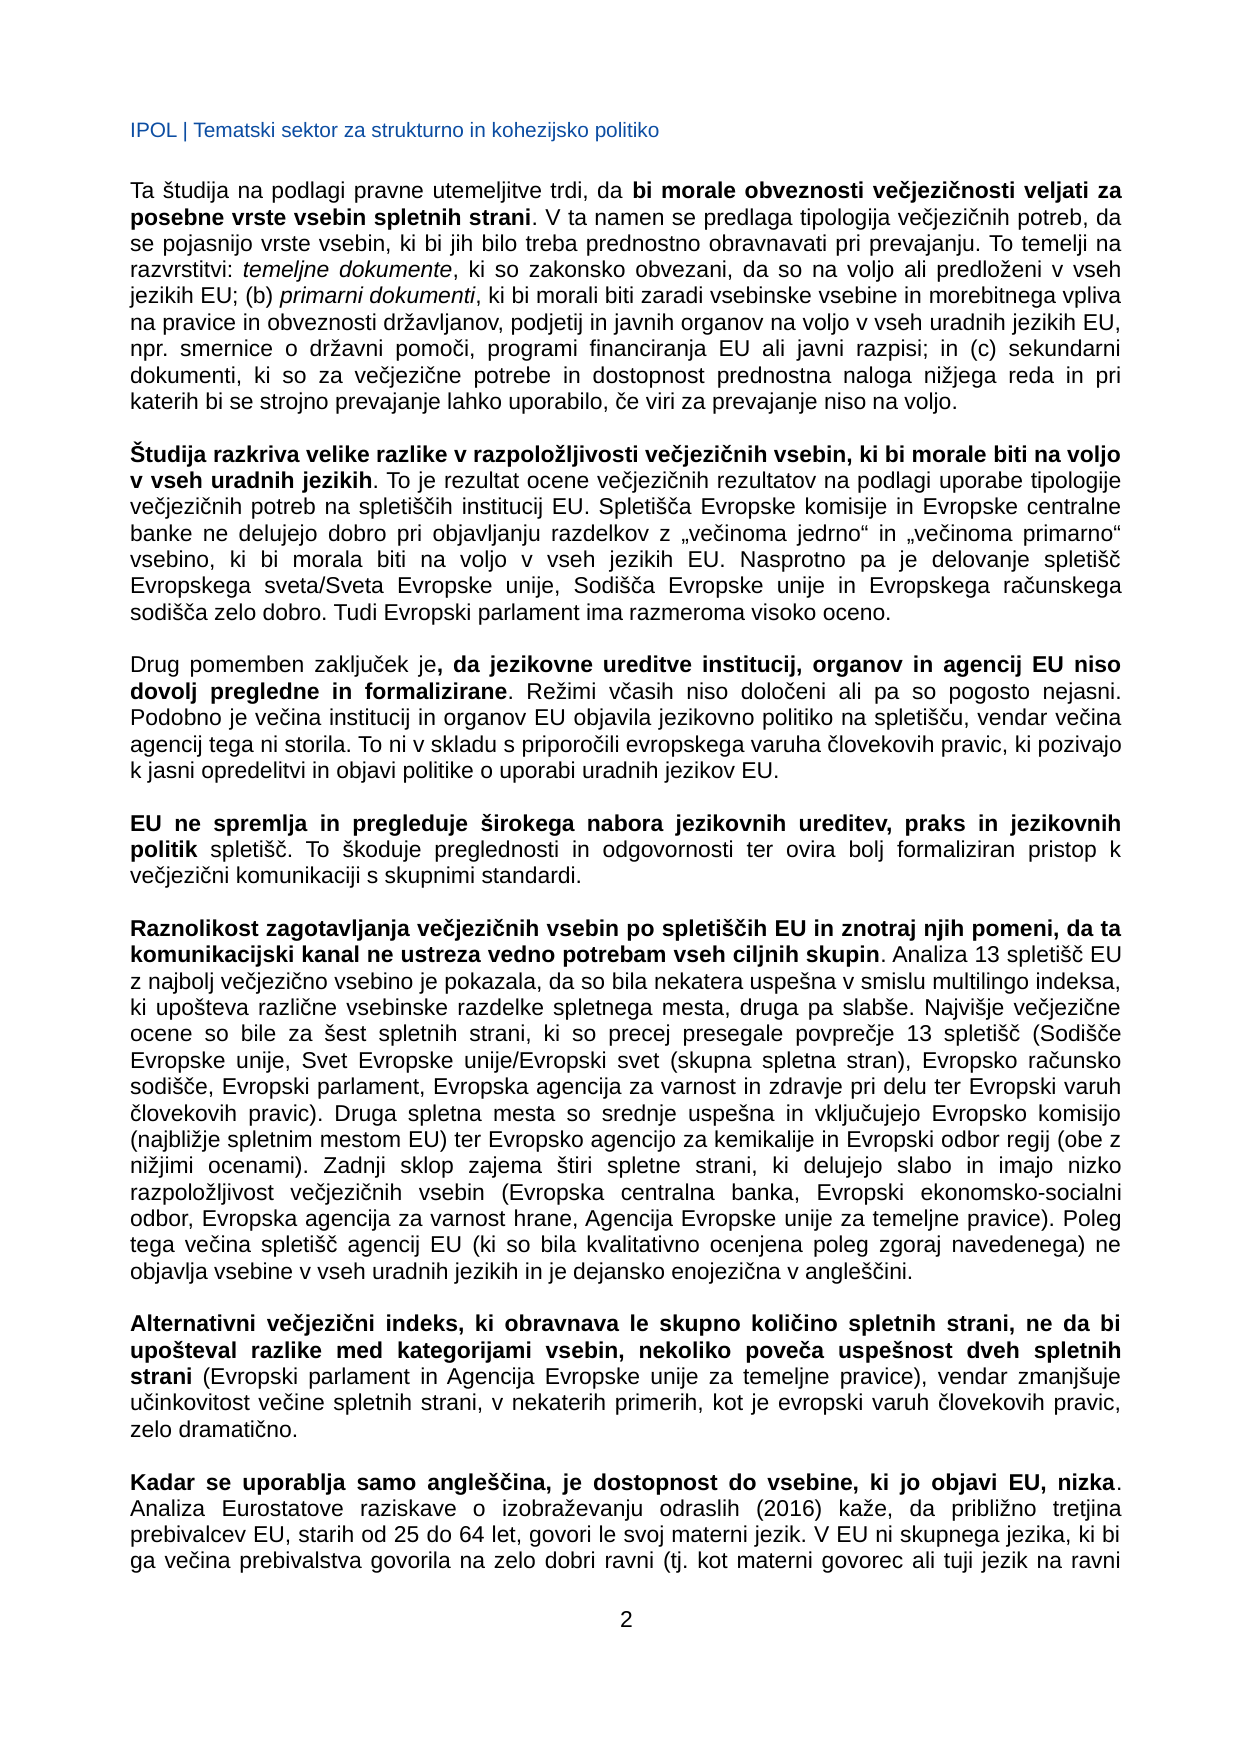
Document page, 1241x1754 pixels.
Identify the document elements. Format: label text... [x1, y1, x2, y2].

text Kadar se uporablja samo angleščina, je dostopnost do vsebine, ki jo objavi EU, nizka. Analiza Eurostatove raziskave o izobraževanju odraslih (2016) kaže, da približno tretjina prebivalcev EU, starih od 25 do 64 let, govori le svoj materni jezik. V EU ni skupnega jezika, ki bi ga večina prebivalstva govorila na zelo dobri ravni (tj. kot materni govorec ali tuji jezik na ravni [130, 1468, 1122, 1574]
text EU ne spremlja in pregleduje širokega nabora jezikovnih ureditev, praks in jezikovnih politik spletišč. To škoduje preglednosti in odgovornosti ter ovira bolj formaliziran pristop k večjezični komunikaciji s skupnimi standardi. [130, 809, 1122, 889]
text Raznolikost zagotavljanja večjezičnih vsebin po spletiščih EU in znotraj njih pomeni, da ta komunikacijski kanal ne ustreza vedno potrebam vseh ciljnih skupin. Analiza 13 spletišč EU z najbolj večjezično vsebino je pokazala, da so bila nekatera uspešna v smislu multilingo indeksa, ki upošteva različne vsebinske razdelke spletnega mesta, druga pa slabše. Najvišje večjezične ocene so bile za šest spletnih strani, ki so precej presegale povprečje 13 spletišč (Sodišče Evropske unije, Svet Evropske unije/Evropski svet (skupna spletna stran), Evropsko računsko sodišče, Evropski parlament, Evropska agencija za varnost in zdravje pri delu ter Evropski varuh človekovih pravic). Druga spletna mesta so srednje uspešna in vključujejo Evropsko komisijo (najbližje spletnim mestom EU) ter Evropsko agencijo za kemikalije in Evropski odbor regij (obe z nižjimi ocenami). Zadnji sklop zajema štiri spletne strani, ki delujejo slabo in imajo nizko razpoložljivost večjezičnih vsebin (Evropska centralna banka, Evropski ekonomsko-socialni odbor, Evropska agencija za varnost hrane, Agencija Evropske unije za temeljne pravice). Poleg tega večina spletišč agencij EU (ki so bila kvalitativno ocenjena poleg zgoraj navedenega) ne objavlja vsebine v vseh uradnih jezikih in je dejansko enojezična v angleščini. [130, 915, 1122, 1284]
text Alternativni večjezični indeks, ki obravnava le skupno količino spletnih strani, ne da bi upošteval razlike med kategorijami vsebin, nekoliko poveča uspešnost dveh spletnih strani (Evropski parlament in Agencija Evropske unije za temeljne pravice), vendar zmanjšuje učinkovitost večine spletnih strani, v nekaterih primerih, kot je evropski varuh človekovih pravic, zelo dramatično. [130, 1310, 1122, 1442]
text Študija razkriva velike razlike v razpoložljivosti večjezičnih vsebin, ki bi morale biti na voljo v vseh uradnih jezikih. To je rezultat ocene večjezičnih rezultatov na podlagi uporabe tipologije večjezičnih potreb na spletiščih institucij EU. Spletišča Evropske komisije in Evropske centralne banke ne delujejo dobro pri objavljanju razdelkov z „večinoma jedrno“ in „večinoma primarno“ vsebino, ki bi morala biti na voljo v vseh jezikih EU. Nasprotno pa je delovanje spletišč Evropskega sveta/Sveta Evropske unije, Sodišča Evropske unije in Evropskega računskega sodišča zelo dobro. Tudi Evropski parlament ima razmeroma visoko oceno. [130, 441, 1122, 625]
text Drug pomemben zaključek je, da jezikovne ureditve institucij, organov in agencij EU niso dovolj pregledne in formalizirane. Režimi včasih niso določeni ali pa so pogosto nejasni. Podobno je večina institucij in organov EU objavila jezikovno politiko na spletišču, vendar večina agencij tega ni storila. To ni v skladu s priporočili evropskega varuha človekovih pravic, ki pozivajo k jasni opredelitvi in objavi politike o uporabi uradnih jezikov EU. [130, 651, 1122, 783]
text Ta študija na podlagi pravne utemeljitve trdi, da bi morale obveznosti večjezičnosti veljati za posebne vrste vsebin spletnih strani. V ta namen se predlaga tipologija večjezičnih potreb, da se pojasnijo vrste vsebin, ki bi jih bilo treba prednostno obravnavati pri prevajanju. To temelji na razvrstitvi: temeljne dokumente, ki so zakonsko obvezani, da so na voljo ali predloženi v vseh jezikih EU; (b) primarni dokumenti, ki bi morali biti zaradi vsebinske vsebine in morebitnega vpliva na pravice in obveznosti državljanov, podjetij in javnih organov na voljo v vseh uradnih jezikih EU, npr. smernice o državni pomoči, programi financiranja EU ali javni razpisi; in (c) sekundarni dokumenti, ki so za večjezične potrebe in dostopnost prednostna naloga nižjega reda in pri katerih bi se strojno prevajanje lahko uporabilo, če viri za prevajanje niso na voljo. [130, 177, 1122, 414]
